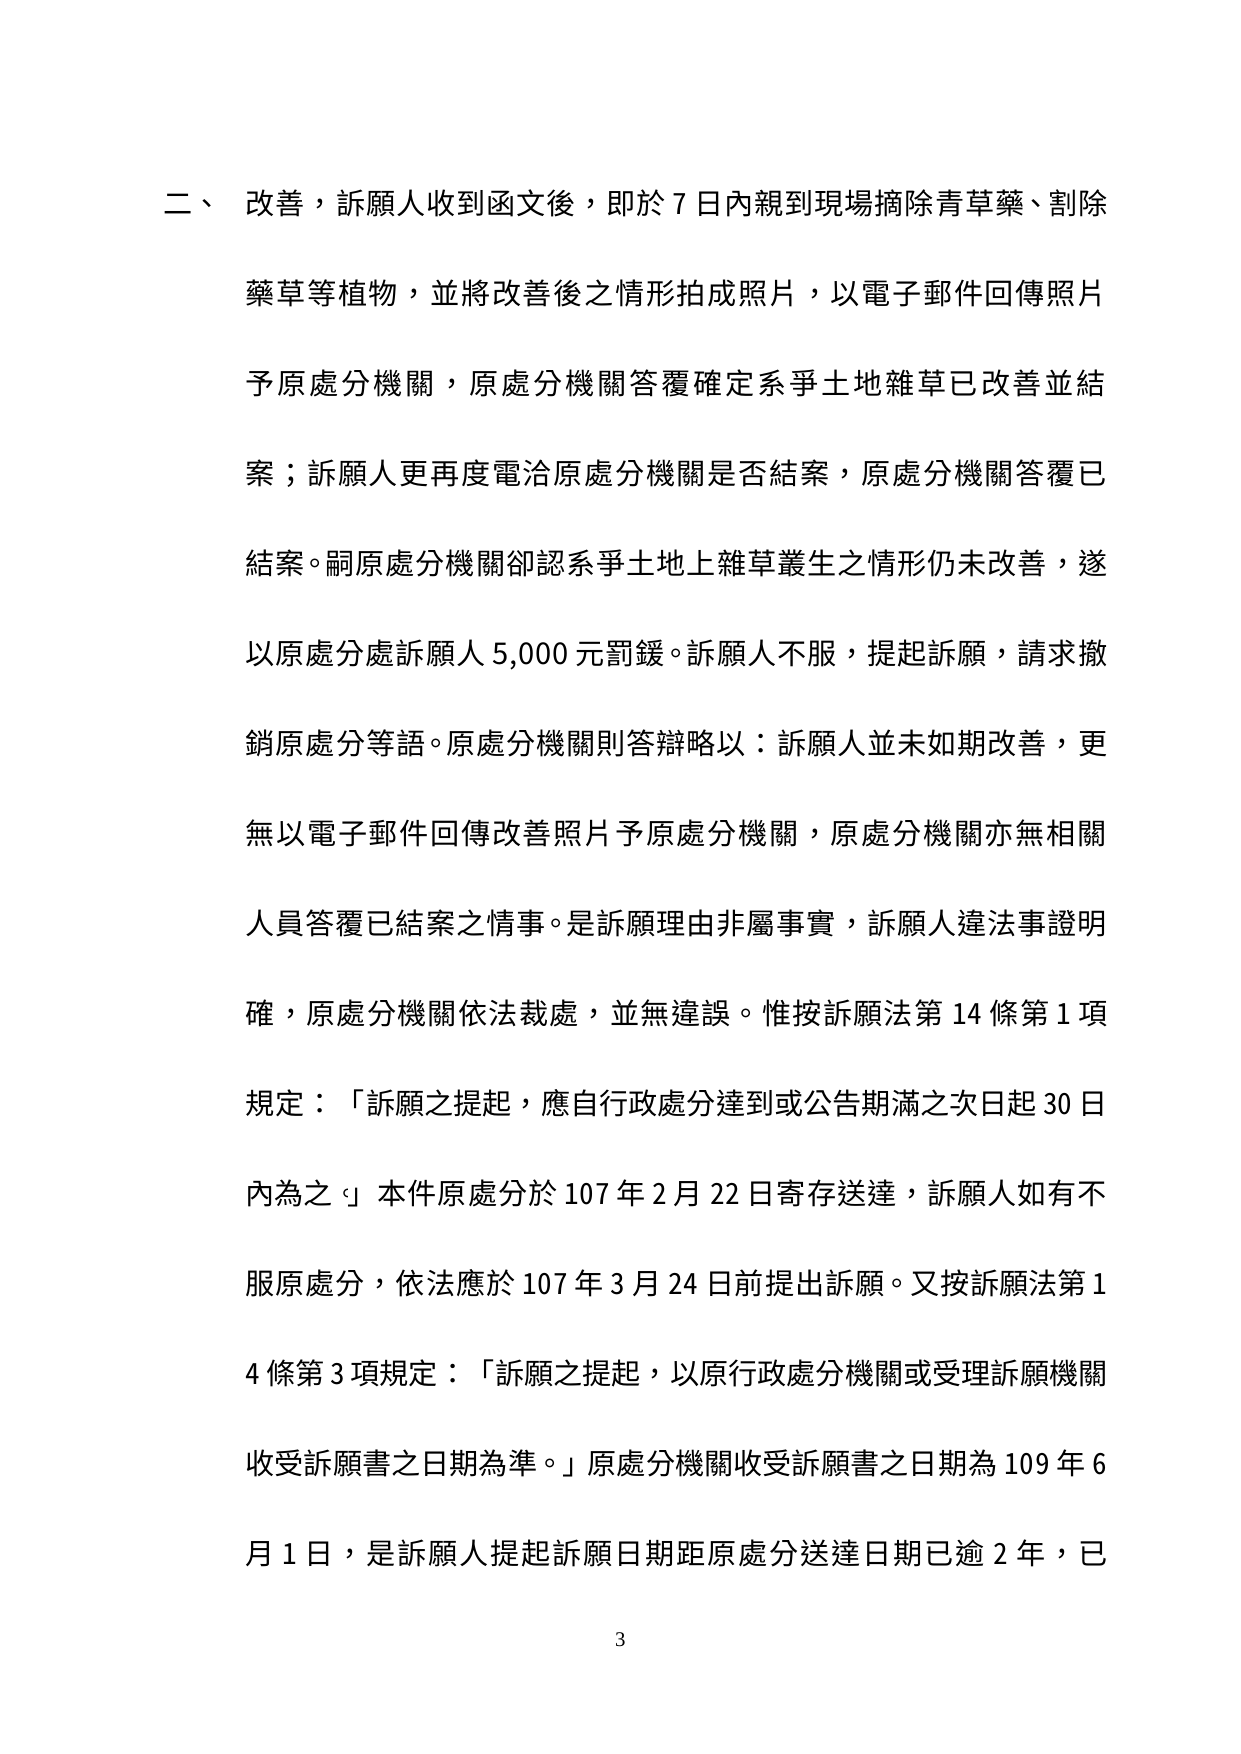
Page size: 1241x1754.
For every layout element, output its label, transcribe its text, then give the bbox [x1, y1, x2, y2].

table_cell 二、 [150, 165, 234, 1589]
table_cell 改善，訴願人收到函文後，即於7日內親到現場摘除青草藥、割除藥草等植物，並將改善後之情形拍成照片，以電子郵件回傳照片予原處分機關，原處分機關答覆確定系爭土地雜草已改善並結案；訴願人更再度電洽原處分機關是否結案，原處分機關答覆已結案。嗣原處分機關卻認系爭土地上雜草叢生之情形仍未改善，遂以原處分處訴願人5,000元罰鍰。訴願人不服，提起訴願，請求撤銷原處分等語。原處分機關則答辯略以：訴願人並未如期改善，更無以電子郵件回傳改善照片予原處分機關，原處分機關亦無相關人員答覆已結案之情事。是訴願理由非屬事實，訴願人違法事證明確，原處分機關依法裁處，並無違誤。惟按訴願法第14條第1項規定：「訴願之提起，應自行政處分達到或公告期滿之次日起30日內為之。」本件原處分於107年2月22日寄存送達，訴願人如有不服原處分，依法應於107年3月24日前提出訴願。又按訴願法第14條第3項規定：「訴願之提起，以原行政處分機關或受理訴願機關收受訴願書之日期為準。」原處分機關收受訴願書之日期為109年6月1日，是訴願人提起訴願日期距原處分送達日期已逾2年，已 [234, 165, 1118, 1589]
